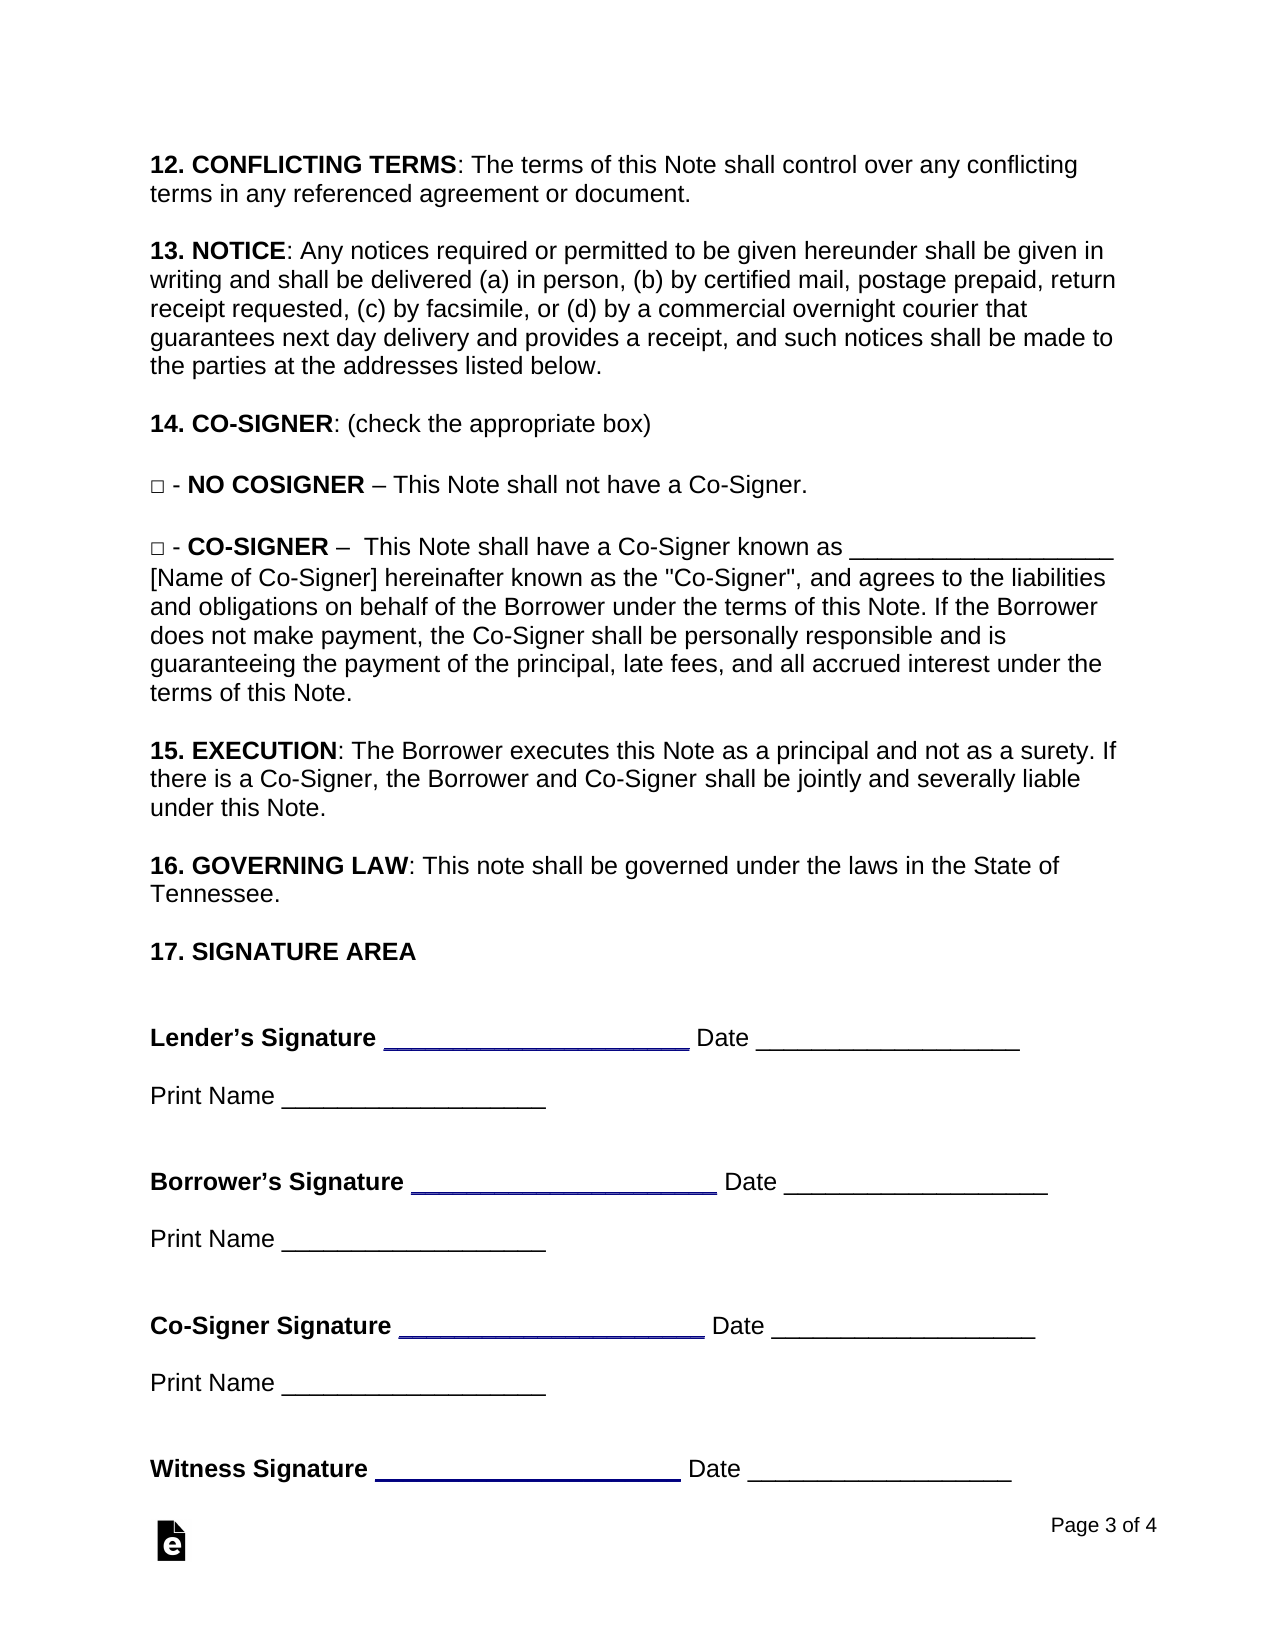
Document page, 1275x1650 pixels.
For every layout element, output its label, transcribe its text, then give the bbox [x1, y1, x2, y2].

text Print Name ___________________ [150, 1081, 1125, 1109]
text Witness Signature ______________________ Date ___________________ [150, 1454, 1125, 1483]
text Print Name ___________________ [150, 1368, 1125, 1397]
text 14. CO-SIGNER: (check the appropriate box) [150, 409, 1125, 437]
text Lender’s Signature ______________________ Date ___________________ [150, 1023, 1125, 1052]
text 17. SIGNATURE AREA [150, 937, 1125, 966]
text Print Name ___________________ [150, 1224, 1125, 1253]
text 15. EXECUTION: The Borrower executes this Note as a principal and not as a surety. If there is a Co-Signer, the Borrower and Co-Signer shall be jointly and severally liable under this Note. [150, 736, 1125, 822]
text Co-Signer Signature ______________________ Date ___________________ [150, 1311, 1125, 1339]
text 16. GOVERNING LAW: This note shall be governed under the laws in the State of Tennessee. [150, 851, 1125, 908]
text ☐ - NO COSIGNER – This Note shall not have a Co-Signer. [150, 466, 1125, 500]
text 12. CONFLICTING TERMS: The terms of this Note shall control over any conflicting terms in any referenced agreement or document. [150, 150, 1125, 207]
text 13. NOTICE: Any notices required or permitted to be given hereunder shall be given in writing and shall be delivered (a) in person, (b) by certified mail, postage prepaid, return receipt requested, (c) by facsimile, or (d) by a commercial overnight courier that guarantees next day delivery and provides a receipt, and such notices shall be made to the parties at the addresses listed below. [150, 236, 1125, 380]
text ☐ - CO-SIGNER – This Note shall have a Co-Signer known as ___________________ [Name of Co-Signer] hereinafter known as the "Co-Signer", and agrees to the liabilities and obligations on behalf of the Borrower under the terms of this Note. If the Borrower does not make payment, the Co-Signer shall be personally responsible and is guaranteeing the payment of the principal, late fees, and all accrued interest under the terms of this Note. [150, 529, 1125, 707]
text Borrower’s Signature ______________________ Date ___________________ [150, 1167, 1125, 1196]
